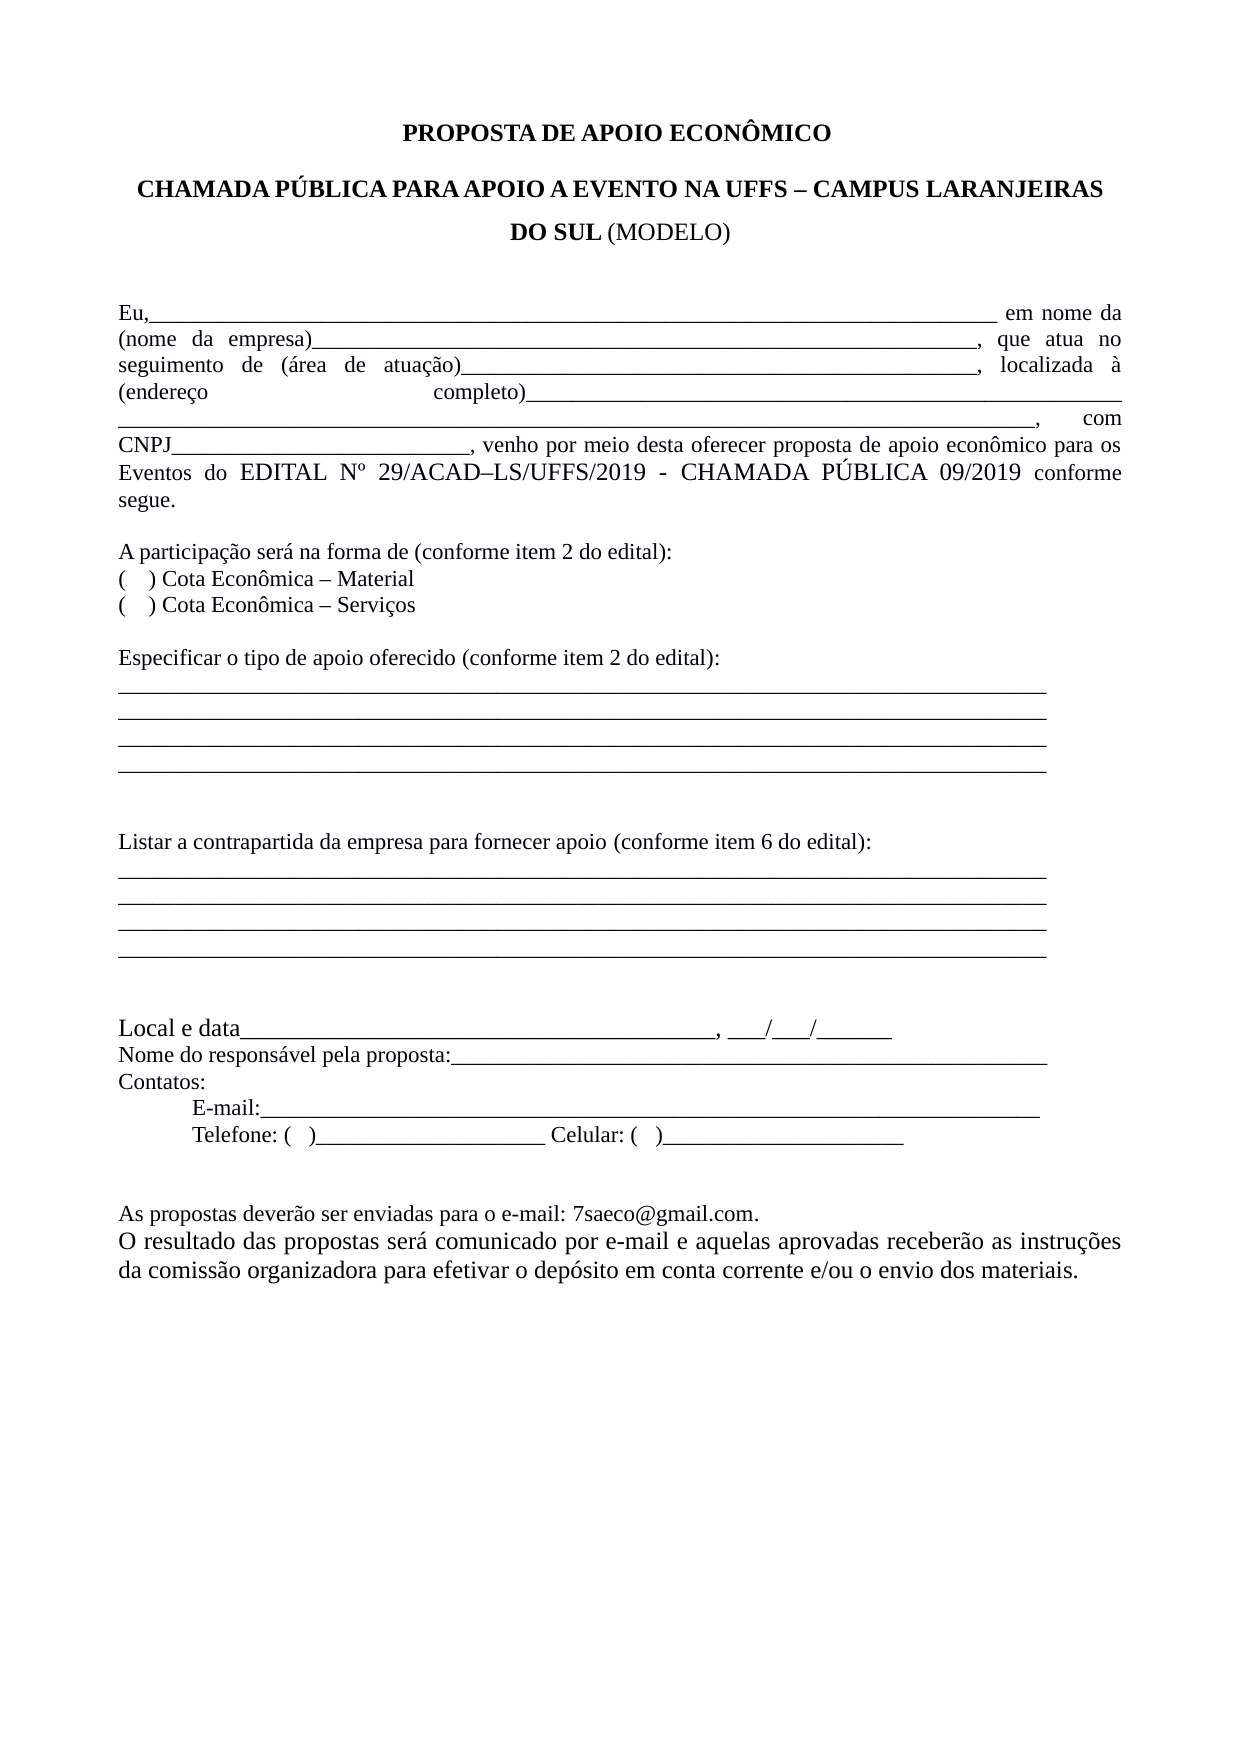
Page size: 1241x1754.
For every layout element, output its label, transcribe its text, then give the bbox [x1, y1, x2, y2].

text Listar a contrapartida da empresa para fornecer apoio (conforme item 6 do edital): [118, 828, 1122, 855]
text As propostas deverão ser enviadas para o e-mail: 7saeco@gmail.com. [118, 1200, 1122, 1226]
text _________________________________________________________________________________ [118, 670, 1122, 697]
text Especificar o tipo de apoio oferecido (conforme item 2 do edital): [118, 644, 1122, 670]
text Nome do responsável pela proposta:____________________________________________________ [118, 1042, 1122, 1068]
text Contatos: [118, 1068, 1122, 1094]
text Telefone: ( )____________________ Celular: ( )_____________________ [118, 1121, 1122, 1147]
text A participação será na forma de (conforme item 2 do edital): [118, 538, 1122, 565]
text Eu,__________________________________________________________________________ em nome da (nome da empresa)__________________________________________________________, que atua no seguimento de (área de atuação)_____________________________________________, localizada à (endereço completo)____________________________________________________ ________________________________________________________________________________, com CNPJ__________________________, venho por meio desta oferecer proposta de apoio econômico para os Eventos do EDITAL Nº 29/ACAD–LS/UFFS/2019 - CHAMADA PÚBLICA 09/2019 conforme segue. [118, 299, 1122, 512]
text CHAMADA PÚBLICA PARA APOIO A EVENTO NA UFFS – CAMPUS LARANJEIRAS DO SUL (MODELO) [118, 174, 1122, 246]
text E-mail:____________________________________________________________________ [118, 1094, 1122, 1121]
text _________________________________________________________________________________ [118, 749, 1122, 776]
text Local e data______________________________________, ___/___/______ [118, 1013, 1122, 1042]
text ( ) Cota Econômica – Serviços [118, 591, 1122, 617]
text _________________________________________________________________________________ [118, 697, 1122, 723]
text _________________________________________________________________________________ [118, 855, 1122, 881]
text _________________________________________________________________________________ [118, 881, 1122, 907]
text PROPOSTA DE APOIO ECONÔMICO [118, 118, 1122, 147]
text ( ) Cota Econômica – Material [118, 565, 1122, 591]
text _________________________________________________________________________________ [118, 907, 1122, 934]
text _________________________________________________________________________________ [118, 934, 1122, 960]
text O resultado das propostas será comunicado por e-mail e aquelas aprovadas receberão as instruções da comissão organizadora para efetivar o depósito em conta corrente e/ou o envio dos materiais. [118, 1226, 1122, 1283]
text _________________________________________________________________________________ [118, 723, 1122, 749]
